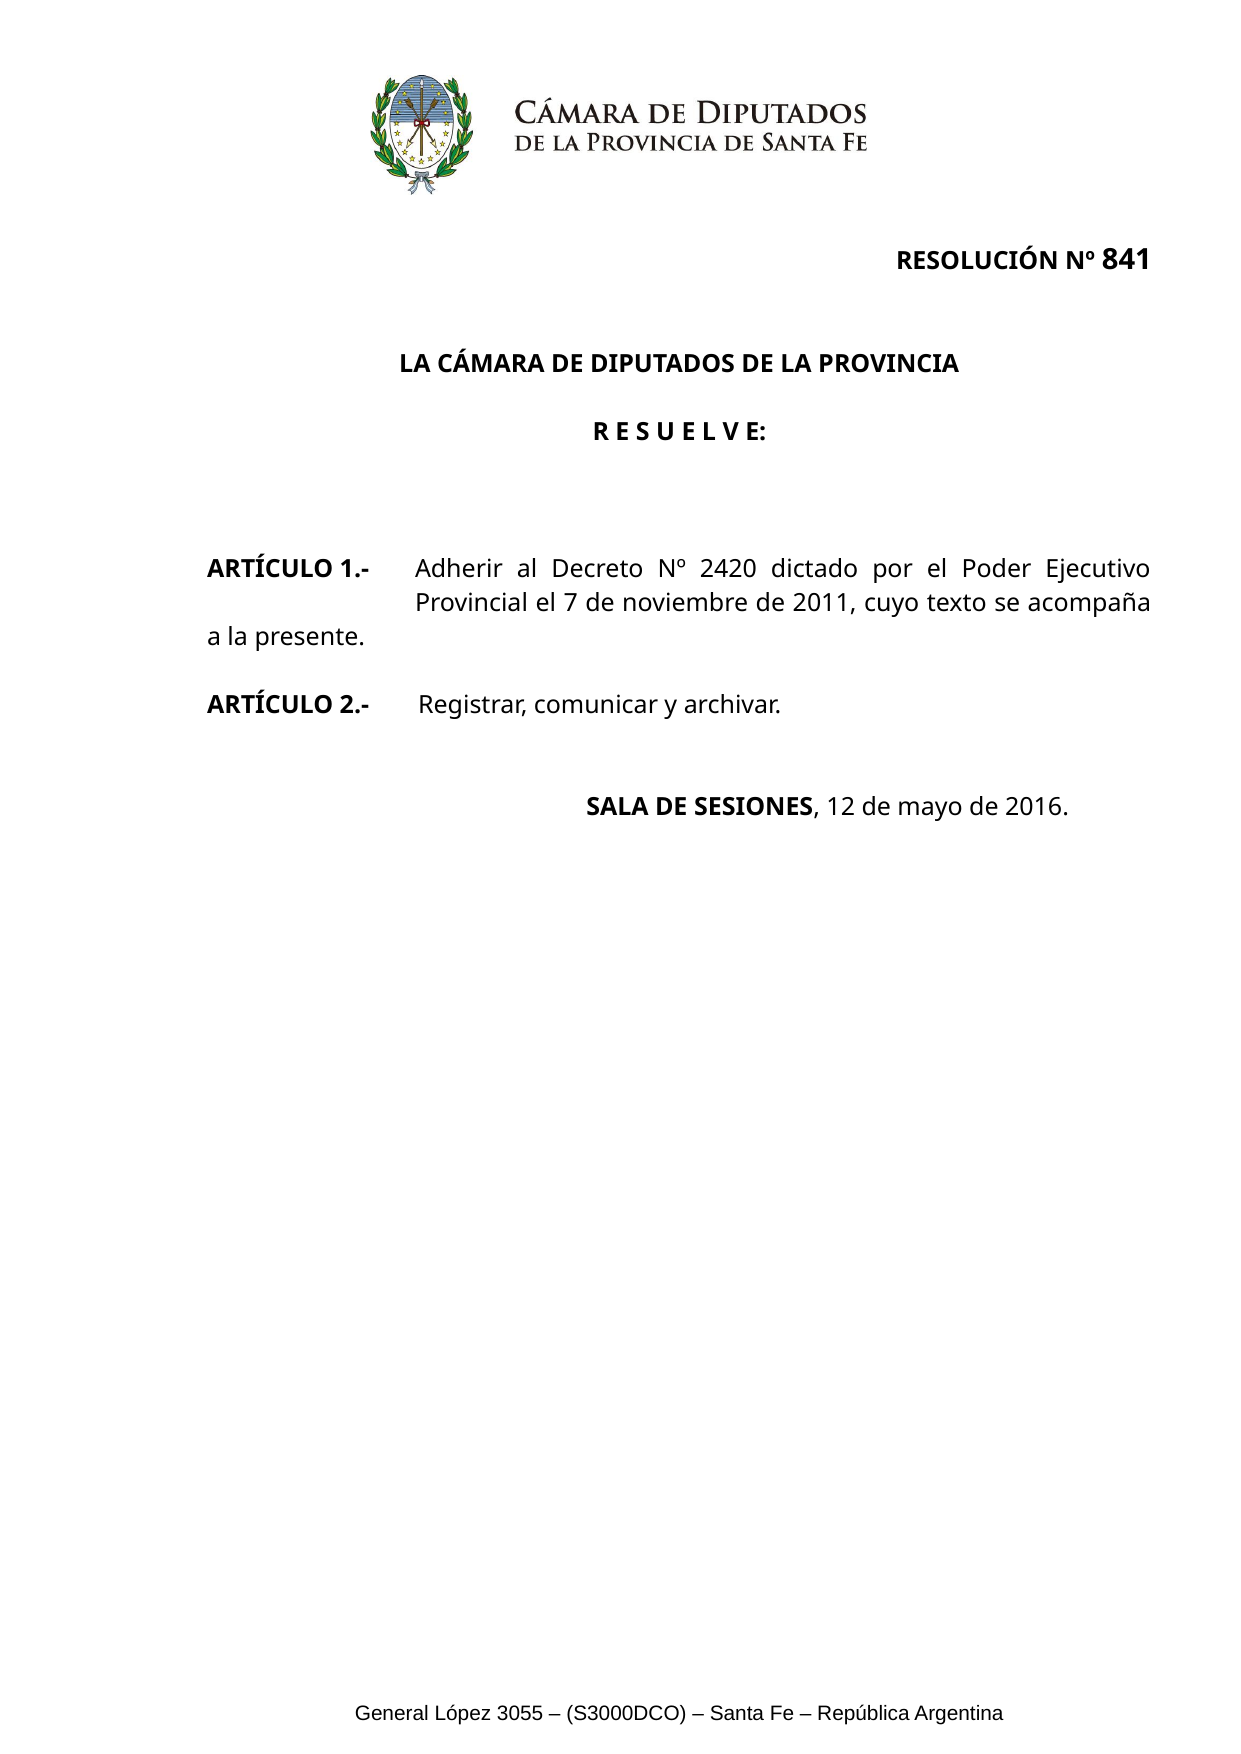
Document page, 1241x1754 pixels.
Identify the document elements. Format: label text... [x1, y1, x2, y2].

table_header ARTÍCULO 1.- [207, 550, 415, 600]
text Adherir al Decreto Nº 2420 dictado por el Poder Ejecutivo Provincial el 7 de noviembre de 2011, cuyo texto se acompaña a la presente. [207, 550, 1152, 652]
table_header ARTÍCULO 2.- [207, 686, 418, 737]
picture [370, 75, 867, 199]
text RESOLUCIÓN Nº 841 [207, 238, 1152, 278]
text LA CÁMARA DE DIPUTADOS DE LA PROVINCIA [207, 346, 1152, 380]
text R E S U E L V E: [207, 414, 1152, 448]
text SALA DE SESIONES, 12 de mayo de 2016. [502, 789, 1152, 823]
text Registrar, comunicar y archivar. [418, 686, 1152, 721]
